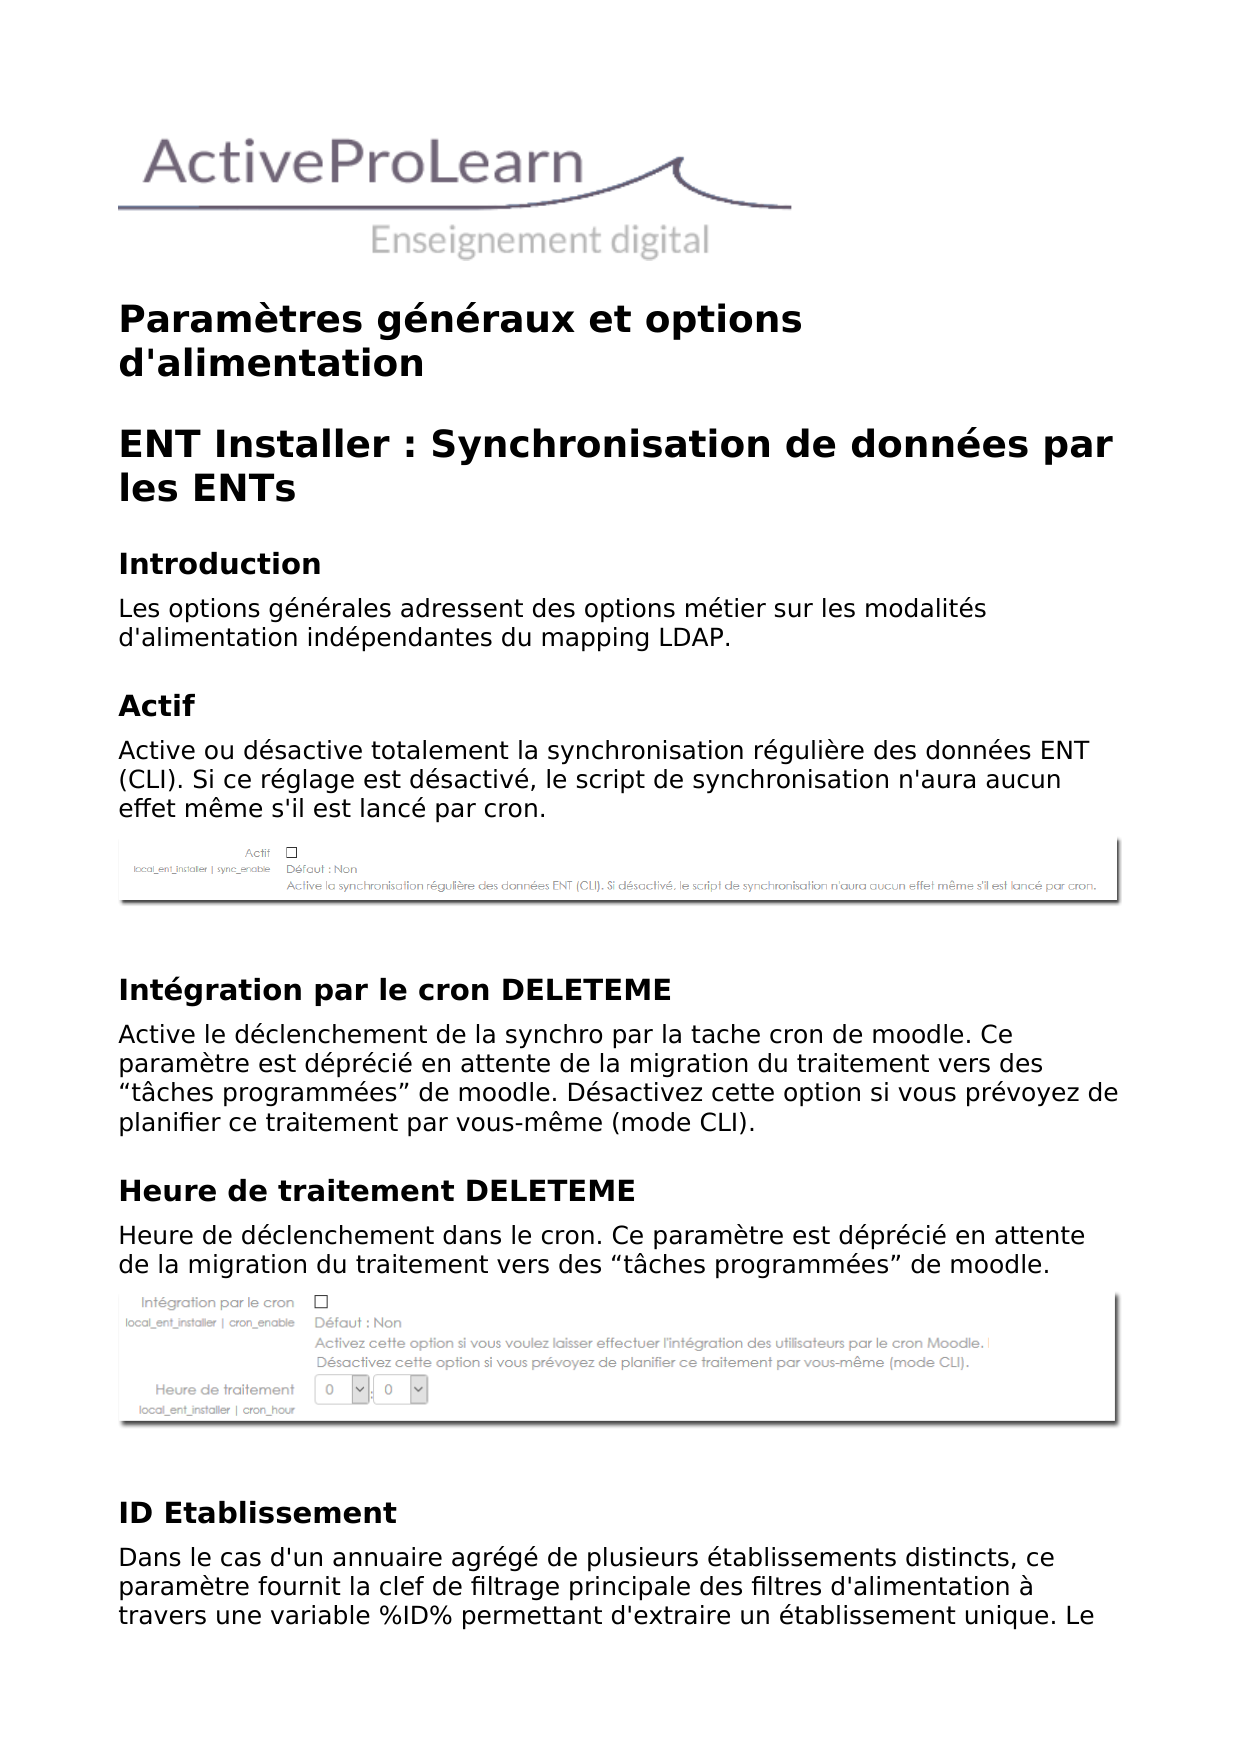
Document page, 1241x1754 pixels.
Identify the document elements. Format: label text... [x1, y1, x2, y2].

text Les options générales adressent des options métier sur les modalités d'alimentation indépendantes du mapping LDAP. [118, 594, 1122, 652]
picture [118, 836, 1123, 907]
subtitle Intégration par le cron DELETEME [118, 974, 1122, 1008]
picture [118, 118, 792, 261]
text Active le déclenchement de la synchro par la tache cron de moodle. Ce paramètre est déprécié en attente de la migration du traitement vers des “tâches programmées” de moodle. Désactivez cette option si vous prévoyez de planifier ce traitement par vous-même (mode CLI). [118, 1020, 1122, 1137]
subtitle ENT Installer : Synchronisation de données par les ENTs [118, 423, 1122, 510]
text Active ou désactive totalement la synchronisation régulière des données ENT (CLI). Si ce réglage est désactivé, le script de synchronisation n'aura aucun effet même s'il est lancé par cron. [118, 736, 1122, 824]
text Dans le cas d'un annuaire agrégé de plusieurs établissements distincts, ce paramètre fournit la clef de filtrage principale des filtres d'alimentation à travers une variable %ID% permettant d'extraire un établissement unique. Le [118, 1543, 1122, 1630]
subtitle Introduction [118, 547, 1122, 581]
subtitle Actif [118, 690, 1122, 724]
subtitle ID Etablissement [118, 1496, 1122, 1530]
subtitle Paramètres généraux et options d'alimentation [118, 298, 1122, 385]
subtitle Heure de traitement DELETEME [118, 1174, 1122, 1208]
text Heure de déclenchement dans le cron. Ce paramètre est déprécié en attente de la migration du traitement vers des “tâches programmées” de moodle. [118, 1221, 1122, 1279]
picture [118, 1291, 1123, 1430]
